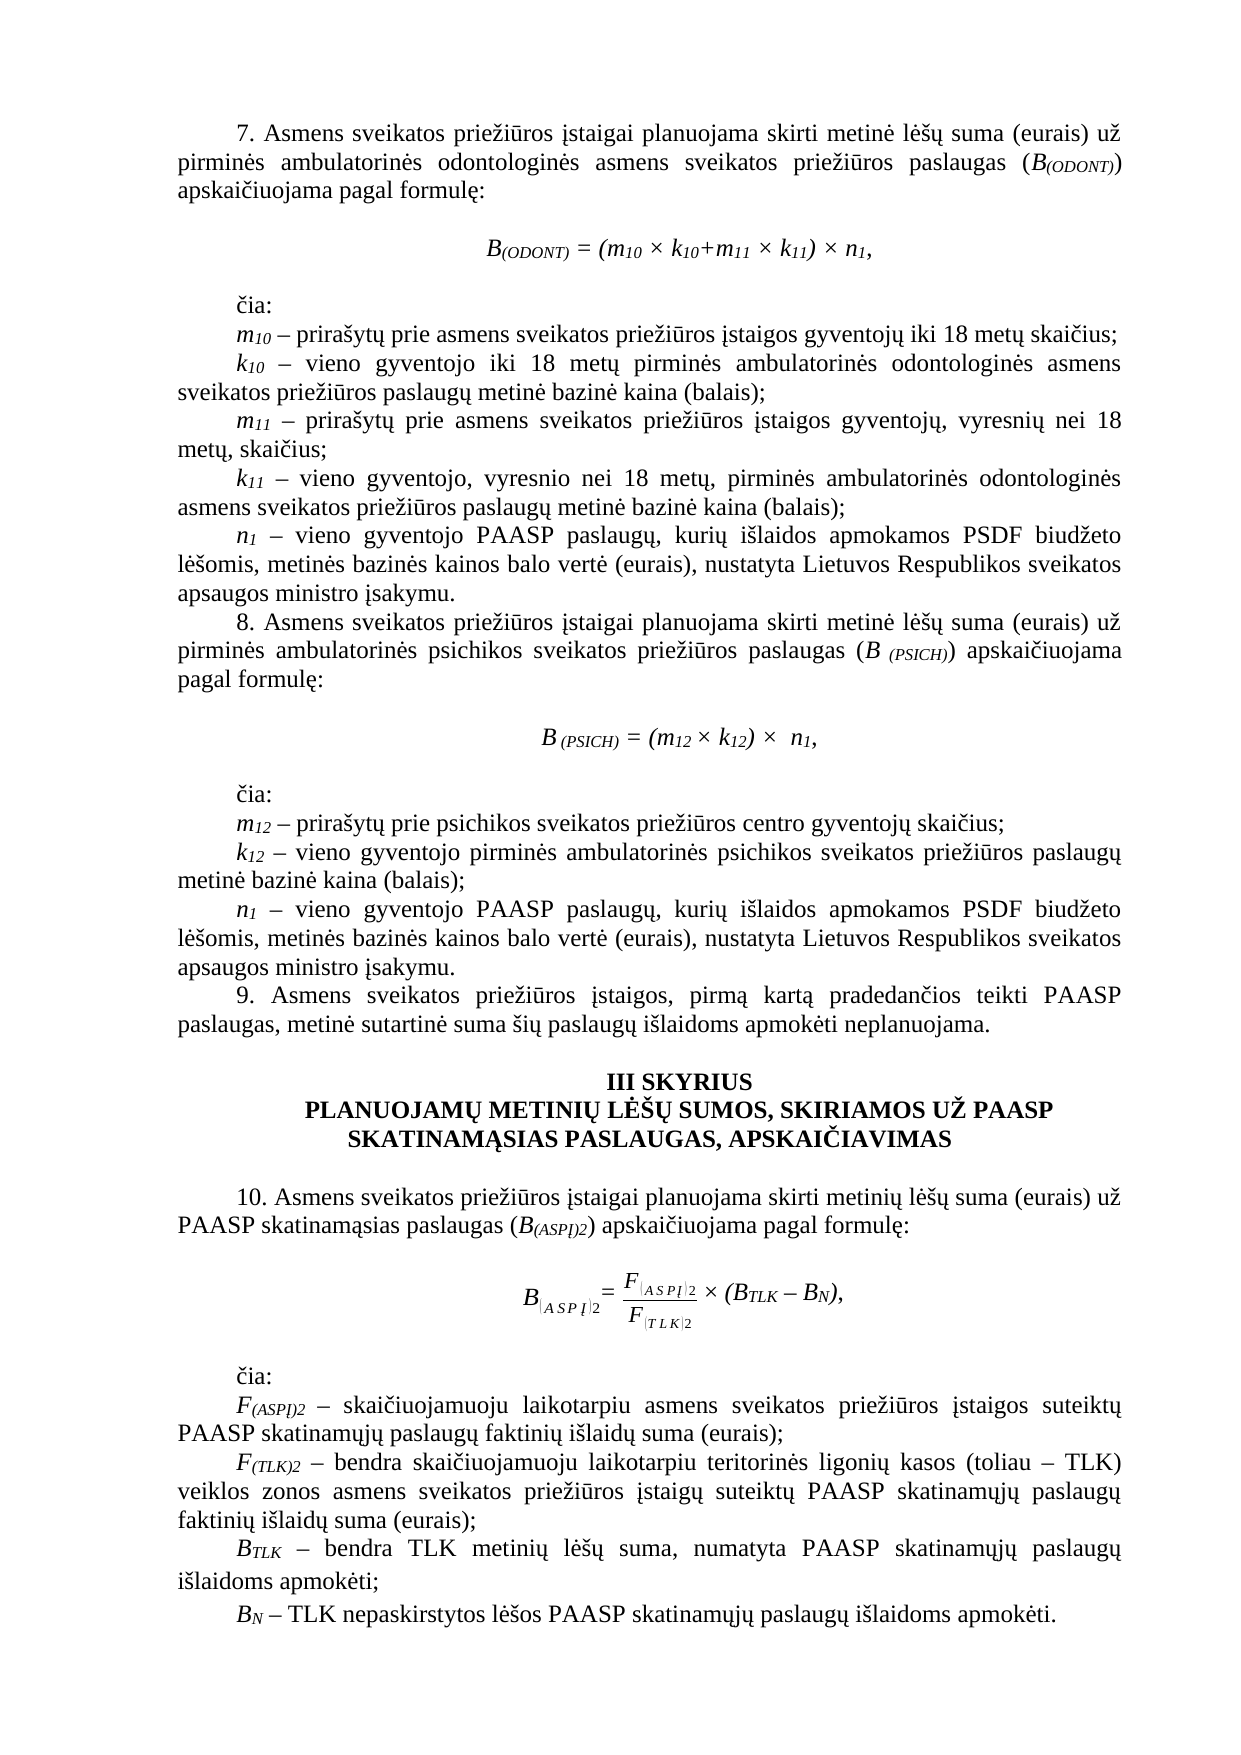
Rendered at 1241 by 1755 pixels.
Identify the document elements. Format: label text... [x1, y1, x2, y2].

text III SKYRIUS [177, 1067, 1122, 1096]
text n1 – vieno gyventojo PAASP paslaugų, kurių išlaidos apmokamos PSDF biudžeto lėšomis, metinės bazinės kainos balo vertė (eurais), nustatyta Lietuvos Respublikos sveikatos apsaugos ministro įsakymu. [177, 521, 1122, 607]
text m10 – prirašytų prie asmens sveikatos priežiūros įstaigos gyventojų iki 18 metų skaičius; [177, 319, 1122, 348]
text k11 – vieno gyventojo, vyresnio nei 18 metų, pirminės ambulatorinės odontologinės asmens sveikatos priežiūros paslaugų metinė bazinė kaina (balais); [177, 463, 1122, 521]
text = × (BTLK – BN), [177, 1268, 1122, 1332]
text 9. Asmens sveikatos priežiūros įstaigos, pirmą kartą pradedančios teikti PAASP paslaugas, metinė sutartinė suma šių paslaugų išlaidoms apmokėti neplanuojama. [177, 981, 1122, 1038]
text čia: [177, 291, 1122, 319]
text BN – TLK nepaskirstytos lėšos PAASP skatinamųjų paslaugų išlaidoms apmokėti. [177, 1599, 1122, 1628]
text čia: [177, 1361, 1122, 1390]
text 7. Asmens sveikatos priežiūros įstaigai planuojama skirti metinė lėšų suma (eurais) už pirminės ambulatorinės odontologinės asmens sveikatos priežiūros paslaugas (B(ODONT)) apskaičiuojama pagal formulę: [177, 118, 1122, 204]
text čia: [177, 779, 1122, 808]
text BTLK – bendra TLK metinių lėšų suma, numatyta PAASP skatinamųjų paslaugų išlaidoms apmokėti; [177, 1533, 1122, 1595]
text m12 – prirašytų prie psichikos sveikatos priežiūros centro gyventojų skaičius; [177, 808, 1122, 837]
text PLANUOJAMŲ METINIŲ LĖŠŲ SUMOS, SKIRIAMOS UŽ PAASP SKATINAMĄSIAS PASLAUGAS, APSKAIČIAVIMAS [177, 1096, 1122, 1153]
text m11 – prirašytų prie asmens sveikatos priežiūros įstaigos gyventojų, vyresnių nei 18 metų, skaičius; [177, 406, 1122, 463]
text F(ASPĮ)2 – skaičiuojamuoju laikotarpiu asmens sveikatos priežiūros įstaigos suteiktų PAASP skatinamųjų paslaugų faktinių išlaidų suma (eurais); [177, 1390, 1122, 1447]
text B (PSICH) = (m12 × k12) × n1, [177, 722, 1122, 751]
text 10. Asmens sveikatos priežiūros įstaigai planuojama skirti metinių lėšų suma (eurais) už PAASP skatinamąsias paslaugas (B(ASPĮ)2) apskaičiuojama pagal formulę: [177, 1182, 1122, 1239]
text F(TLK)2 – bendra skaičiuojamuoju laikotarpiu teritorinės ligonių kasos (toliau – TLK) veiklos zonos asmens sveikatos priežiūros įstaigų suteiktų PAASP skatinamųjų paslaugų faktinių išlaidų suma (eurais); [177, 1447, 1122, 1533]
text 8. Asmens sveikatos priežiūros įstaigai planuojama skirti metinė lėšų suma (eurais) už pirminės ambulatorinės psichikos sveikatos priežiūros paslaugas (B (PSICH)) apskaičiuojama pagal formulę: [177, 607, 1122, 693]
text B(ODONT) = (m10 × k10+m11 × k11) × n1, [177, 233, 1122, 262]
text n1 – vieno gyventojo PAASP paslaugų, kurių išlaidos apmokamos PSDF biudžeto lėšomis, metinės bazinės kainos balo vertė (eurais), nustatyta Lietuvos Respublikos sveikatos apsaugos ministro įsakymu. [177, 894, 1122, 981]
text k10 – vieno gyventojo iki 18 metų pirminės ambulatorinės odontologinės asmens sveikatos priežiūros paslaugų metinė bazinė kaina (balais); [177, 348, 1122, 406]
text k12 – vieno gyventojo pirminės ambulatorinės psichikos sveikatos priežiūros paslaugų metinė bazinė kaina (balais); [177, 837, 1122, 894]
